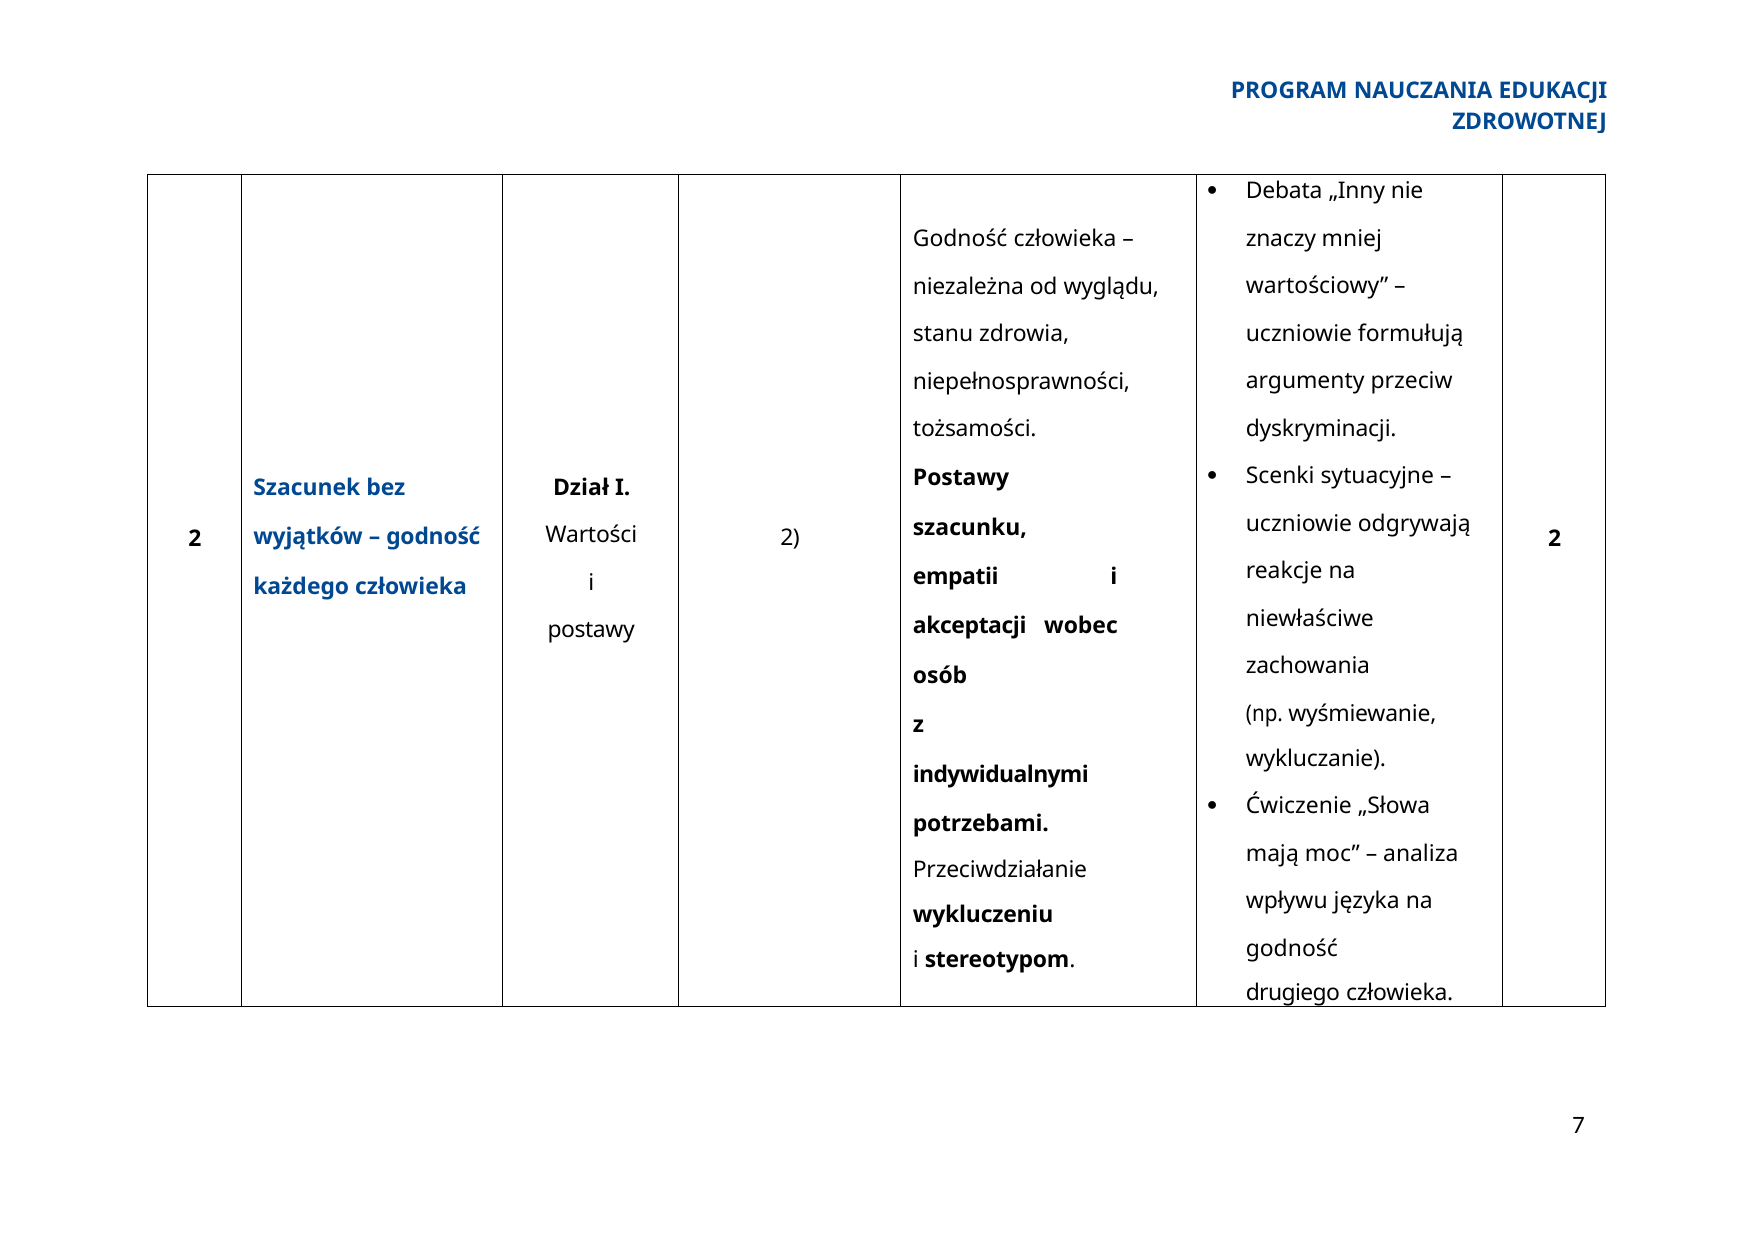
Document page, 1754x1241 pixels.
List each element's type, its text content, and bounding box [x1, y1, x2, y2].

table_header Godność człowieka – niezależna od wyglądu, stanu zdrowia, niepełnosprawności, tożsamości. Postawy szacunku, empatii i akceptacji wobec osób z indywidualnymi potrzebami. Przeciwdziałanie wykluczeniu i stereotypom. [901, 175, 1196, 1006]
table_header Szacunek bez wyjątków – godność każdego człowieka [242, 175, 502, 1006]
table_header Dział I. Wartości i postawy [503, 175, 678, 1006]
table_header 2 [1503, 175, 1605, 1006]
table_header Debata „Inny nie znaczy mniej wartościowy” – uczniowie formułują argumenty przeciw dyskryminacji. Scenki sytuacyjne – uczniowie odgrywają reakcje na niewłaściwe zachowania (np. wyśmiewanie, wykluczanie). Ćwiczenie „Słowa mają moc” – analiza wpływu języka na godność drugiego człowieka. [1197, 175, 1502, 1006]
table_header 2) [679, 175, 900, 1006]
table_header 2 [148, 175, 241, 1006]
